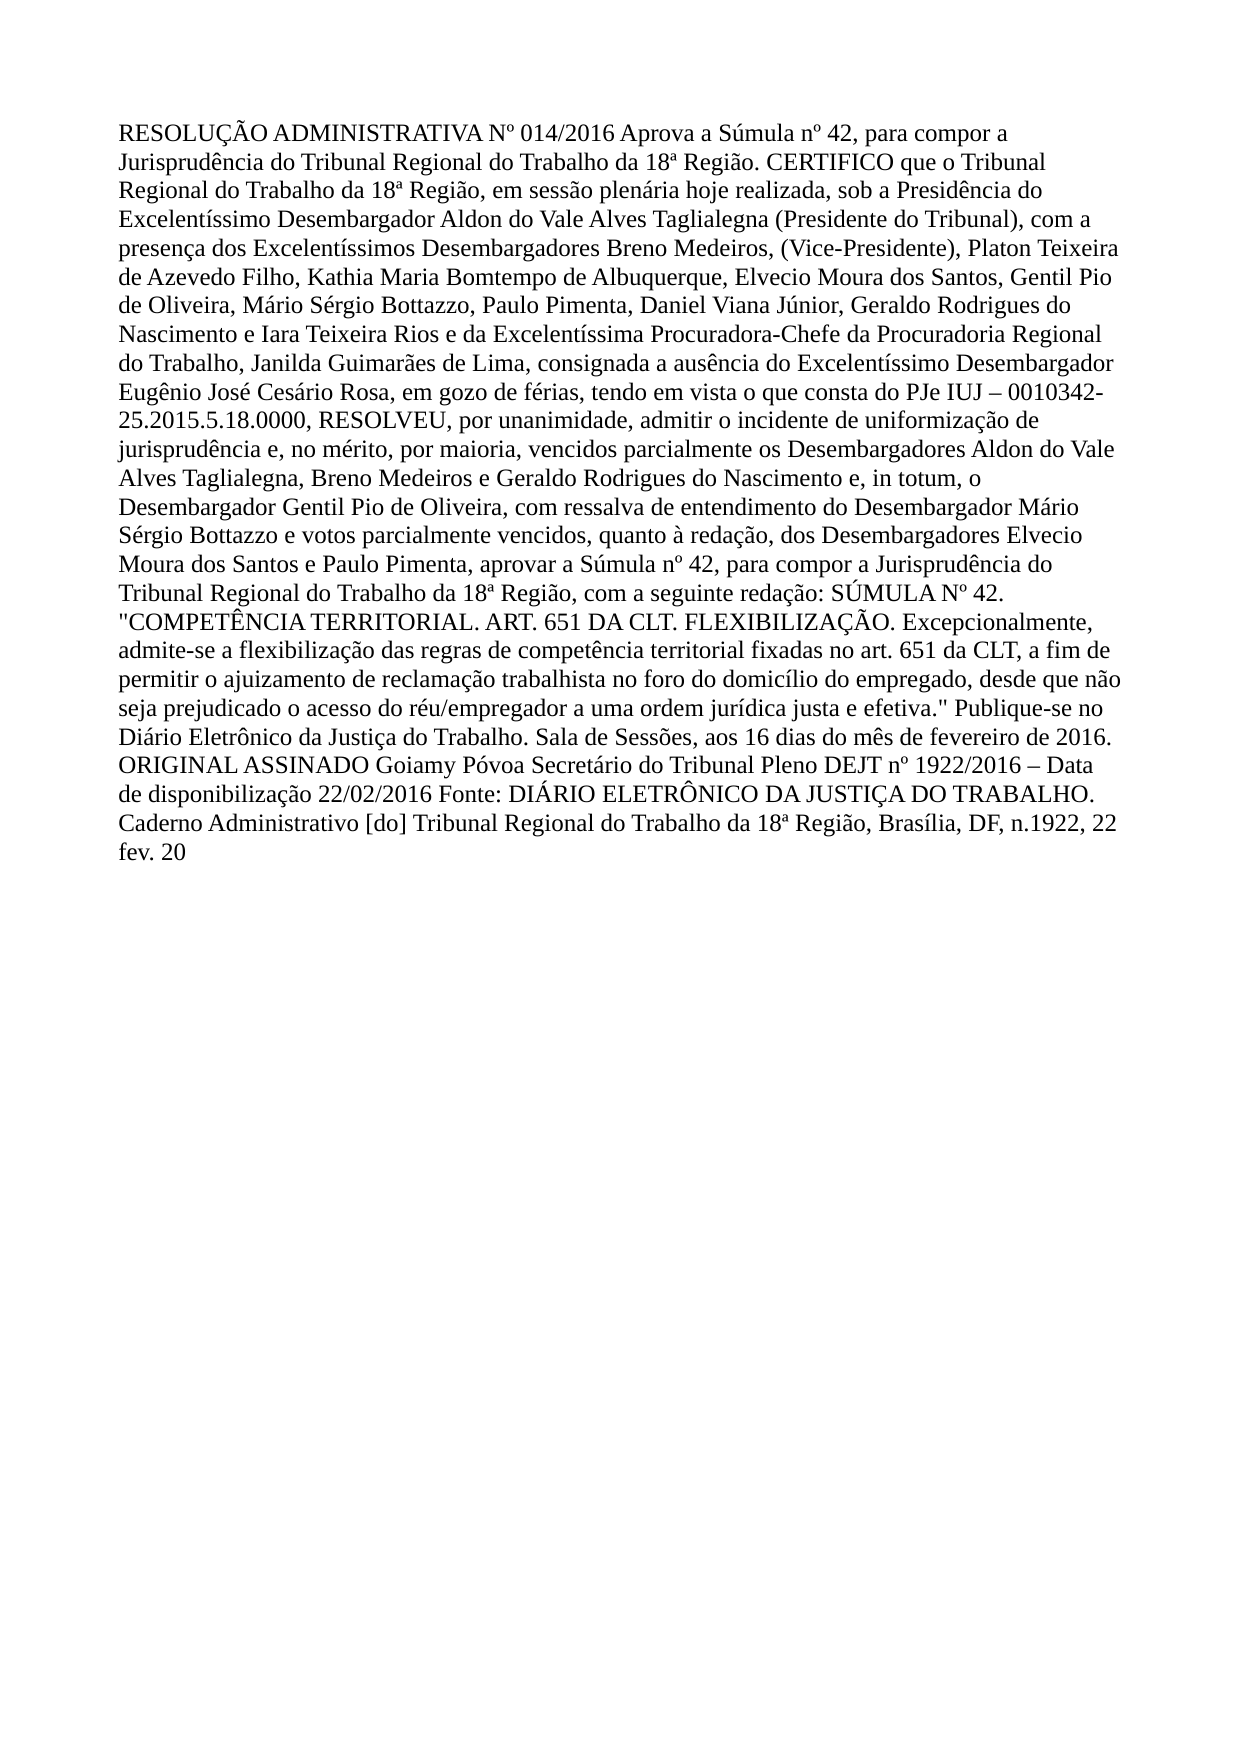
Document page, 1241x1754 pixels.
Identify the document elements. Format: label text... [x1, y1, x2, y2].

text RESOLUÇÃO ADMINISTRATIVA Nº 014/2016 Aprova a Súmula nº 42, para compor a Jurisprudência do Tribunal Regional do Trabalho da 18ª Região. CERTIFICO que o Tribunal Regional do Trabalho da 18ª Região, em sessão plenária hoje realizada, sob a Presidência do Excelentíssimo Desembargador Aldon do Vale Alves Taglialegna (Presidente do Tribunal), com a presença dos Excelentíssimos Desembargadores Breno Medeiros, (Vice-Presidente), Platon Teixeira de Azevedo Filho, Kathia Maria Bomtempo de Albuquerque, Elvecio Moura dos Santos, Gentil Pio de Oliveira, Mário Sérgio Bottazzo, Paulo Pimenta, Daniel Viana Júnior, Geraldo Rodrigues do Nascimento e Iara Teixeira Rios e da Excelentíssima Procuradora-Chefe da Procuradoria Regional do Trabalho, Janilda Guimarães de Lima, consignada a ausência do Excelentíssimo Desembargador Eugênio José Cesário Rosa, em gozo de férias, tendo em vista o que consta do PJe IUJ – 0010342-25.2015.5.18.0000, RESOLVEU, por unanimidade, admitir o incidente de uniformização de jurisprudência e, no mérito, por maioria, vencidos parcialmente os Desembargadores Aldon do Vale Alves Taglialegna, Breno Medeiros e Geraldo Rodrigues do Nascimento e, in totum, o Desembargador Gentil Pio de Oliveira, com ressalva de entendimento do Desembargador Mário Sérgio Bottazzo e votos parcialmente vencidos, quanto à redação, dos Desembargadores Elvecio Moura dos Santos e Paulo Pimenta, aprovar a Súmula nº 42, para compor a Jurisprudência do Tribunal Regional do Trabalho da 18ª Região, com a seguinte redação: SÚMULA Nº 42. "COMPETÊNCIA TERRITORIAL. ART. 651 DA CLT. FLEXIBILIZAÇÃO. Excepcionalmente, admite-se a flexibilização das regras de competência territorial fixadas no art. 651 da CLT, a fim de permitir o ajuizamento de reclamação trabalhista no foro do domicílio do empregado, desde que não seja prejudicado o acesso do réu/empregador a uma ordem jurídica justa e efetiva." Publique-se no Diário Eletrônico da Justiça do Trabalho. Sala de Sessões, aos 16 dias do mês de fevereiro de 2016. ORIGINAL ASSINADO Goiamy Póvoa Secretário do Tribunal Pleno DEJT nº 1922/2016 – Data de disponibilização 22/02/2016 Fonte: DIÁRIO ELETRÔNICO DA JUSTIÇA DO TRABALHO. Caderno Administrativo [do] Tribunal Regional do Trabalho da 18ª Região, Brasília, DF, n.1922, 22 fev. 20 [118, 118, 1122, 866]
